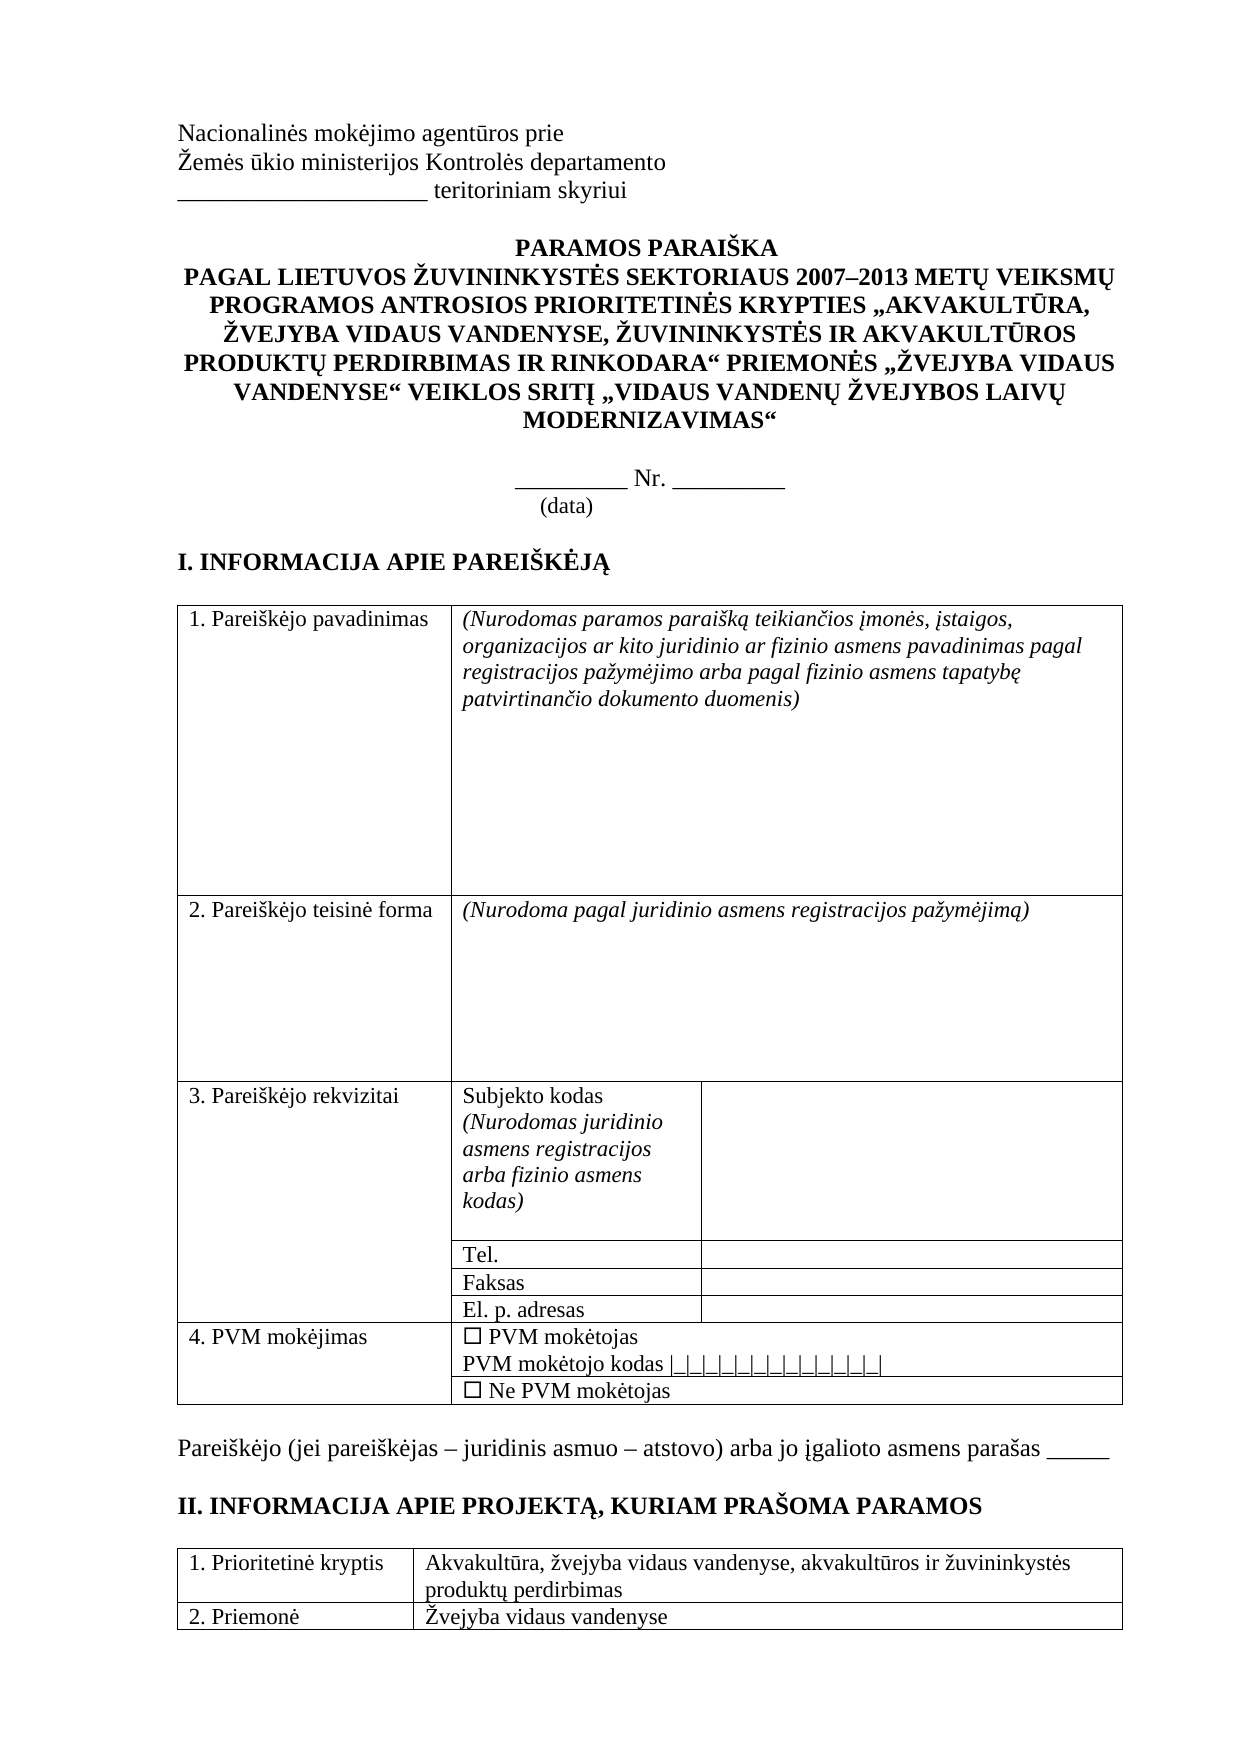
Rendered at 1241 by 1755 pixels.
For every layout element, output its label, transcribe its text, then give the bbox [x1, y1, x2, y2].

table_cell 2. Pareiškėjo teisinė forma [178, 896, 451, 1081]
table_cell El. p. adresas [452, 1296, 701, 1322]
table_cell 3. Pareiškėjo rekvizitai [178, 1082, 451, 1322]
table_header (Nurodomas paramos paraišką teikiančios įmonės, įstaigos, organizacijos ar kito juridinio ar fizinio asmens pavadinimas pagal registracijos pažymėjimo arba pagal fizinio asmens tapatybę patvirtinančio dokumento duomenis) [452, 606, 1122, 895]
table_cell [702, 1269, 1122, 1295]
table_cell Subjekto kodas (Nurodomas juridinio asmens registracijos arba fizinio asmens kodas) [452, 1082, 701, 1240]
table_cell [702, 1296, 1122, 1322]
table_cell Žvejyba vidaus vandenyse [414, 1603, 1122, 1629]
text _________ Nr. _________ [177, 463, 1122, 492]
text II. INFORMACIJA APIE PROJEKTĄ, KURIAM PRAŠOMA PARAMOS [177, 1491, 1122, 1519]
text I. INFORMACIJA APIE PAREIŠKĖJĄ [177, 547, 1122, 576]
table_header 1. Pareiškėjo pavadinimas [178, 606, 451, 895]
table_header 1. Prioritetinė kryptis [178, 1549, 413, 1602]
text Nacionalinės mokėjimo agentūros prie [177, 118, 1122, 147]
table_cell Tel. [452, 1241, 701, 1267]
table_cell [702, 1241, 1122, 1267]
table_cell [702, 1082, 1122, 1240]
table_cell (Nurodoma pagal juridinio asmens registracijos pažymėjimą) [452, 896, 1122, 1081]
table_cell 4. PVM mokėjimas [178, 1323, 451, 1403]
text ____________________ teritoriniam skyriui [177, 176, 1122, 204]
table_cell [] PVM mokėtojas PVM mokėtojo kodas |_|_|_|_|_|_|_|_|_|_|_|_|_| [452, 1323, 1122, 1376]
table_cell 2. Priemonė [178, 1603, 413, 1629]
table_header Akvakultūra, žvejyba vidaus vandenyse, akvakultūros ir žuvininkystės produktų perdirbimas [414, 1549, 1122, 1602]
text PAGAL LIETUVOS ŽUVININKYSTĖS SEKTORIAUS 2007–2013 METŲ VEIKSMŲ PROGRAMOS ANTROSIOS PRIORITETINĖS KRYPTIES „AKVAKULTŪRA, ŽVEJYBA VIDAUS VANDENYSE, ŽUVININKYSTĖS IR AKVAKULTŪROS PRODUKTŲ PERDIRBIMAS IR RINKODARA“ PRIEMONĖS „ŽVEJYBA VIDAUS VANDENYSE“ VEIKLOS SRITĮ „VIDAUS VANDENŲ ŽVEJYBOS LAIVŲ MODERNIZAVIMAS“ [177, 262, 1122, 434]
text Žemės ūkio ministerijos Kontrolės departamento [177, 147, 1122, 176]
table_cell Faksas [452, 1269, 701, 1295]
text PARAMOS PARAIŠKA [177, 233, 1122, 262]
text Pareiškėjo (jei pareiškėjas – juridinis asmuo – atstovo) arba jo įgalioto asmens parašas _____ [177, 1433, 1122, 1462]
table_cell [] Ne PVM mokėtojas [452, 1377, 1122, 1403]
text (data) [540, 492, 1122, 518]
